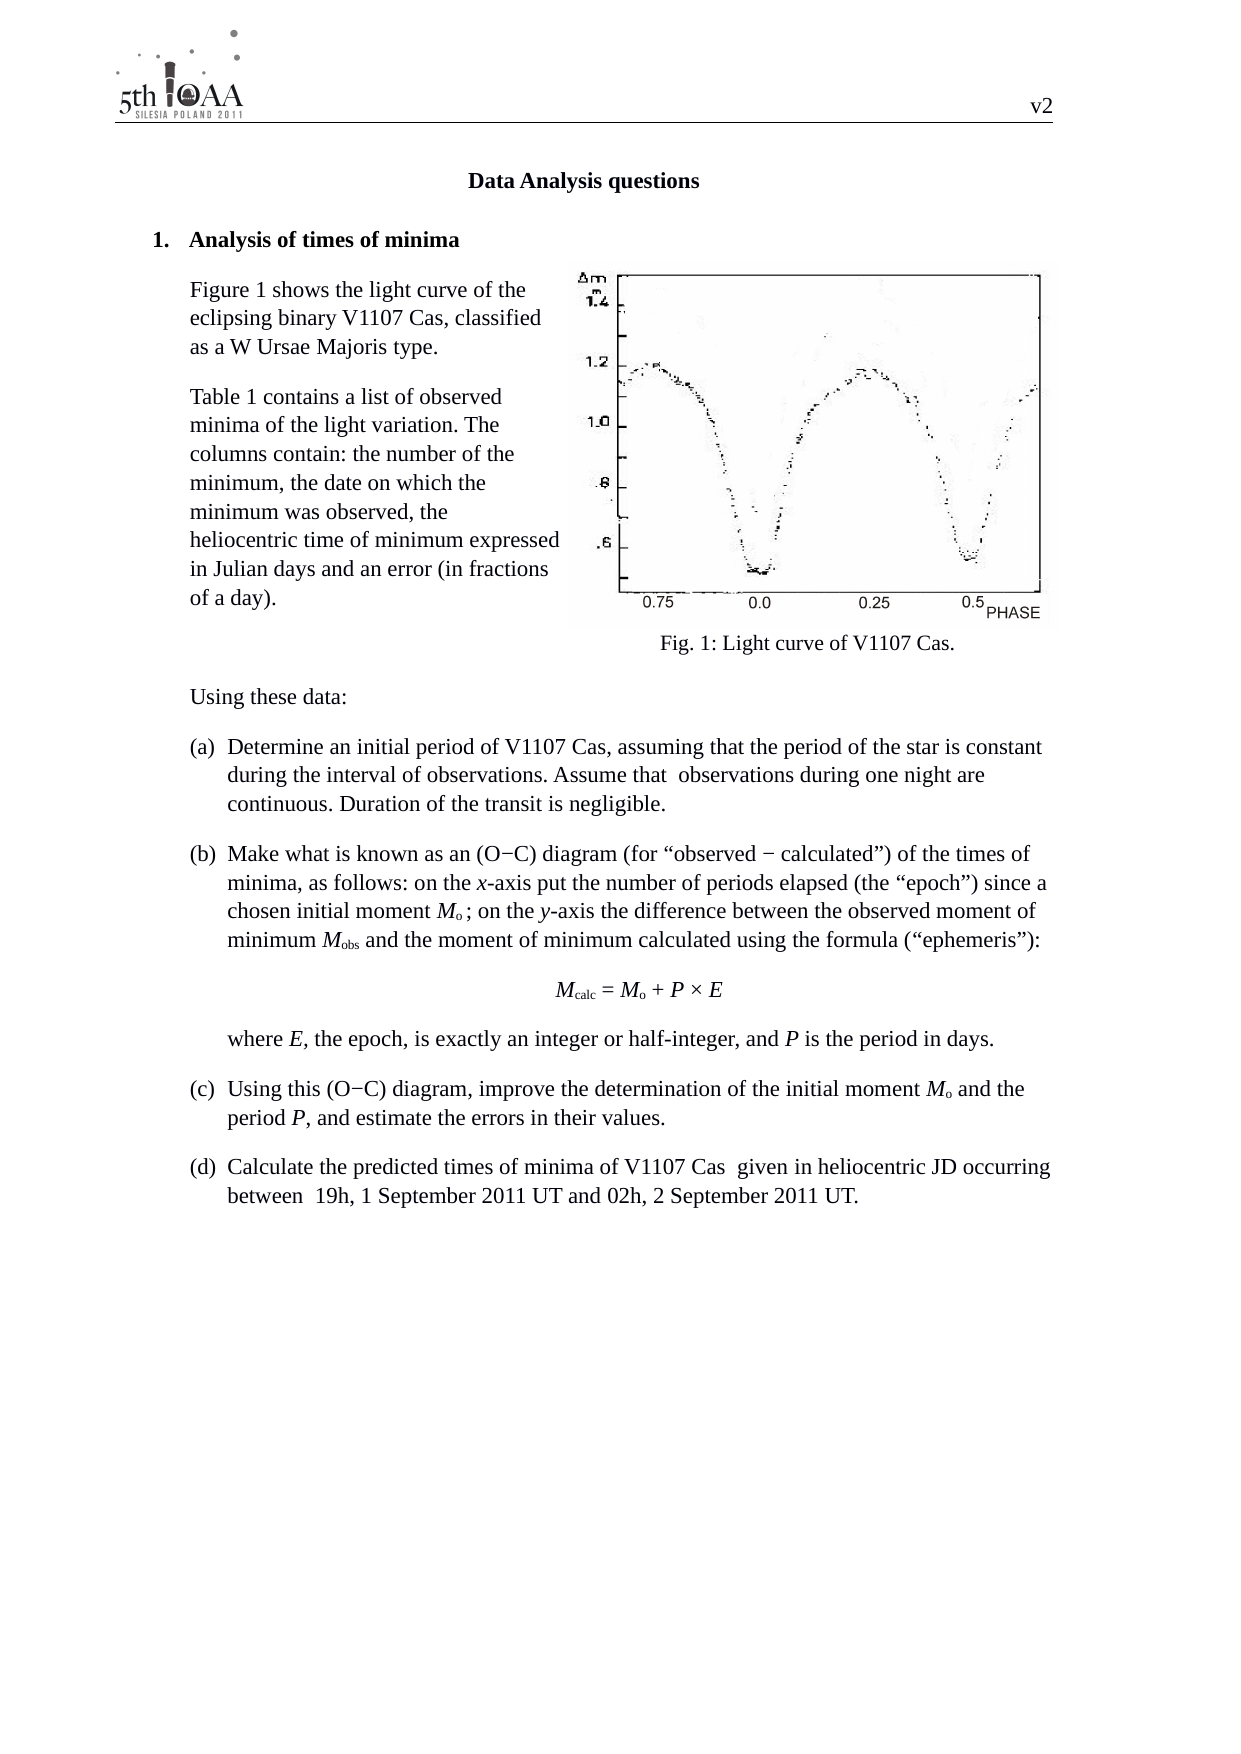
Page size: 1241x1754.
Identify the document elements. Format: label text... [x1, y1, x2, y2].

list Analysis of times of minima [152, 224, 1095, 687]
list Make what is known as an (O−C) diagram (for “observed − calculated”) of the times of minima, as follows: on the x-axis put the number of periods elapsed (the “epoch”) since a chosen initial moment Mo ; on the y-axis the difference between the observed moment of minimum Mobs and the moment of minimum calculated using the formula (“ephemeris”): [189, 837, 1053, 952]
text Data Analysis questions [114, 165, 1053, 194]
list Fig. 1: Light curve of V1107 Cas. [562, 265, 1053, 655]
list Table 1 contains a list of observed minima of the light variation. The columns contain: the number of the minimum, the date on which the minimum was observed, the heliocentric time of minimum expressed in Julian days and an error (in fractions of a day). [152, 380, 562, 610]
picture [116, 29, 244, 119]
list Using this (O−C) diagram, improve the determination of the initial moment Mo and the period P, and estimate the errors in their values. [189, 1072, 1053, 1130]
picture [567, 261, 1059, 630]
list Mcalc = Mo + P × E [189, 973, 1053, 1002]
list Determine an initial period of V1107 Cas, assuming that the period of the star is constant during the interval of observations. Assume that observations during one night are continuous. Duration of the transit is negligible. [189, 730, 1053, 817]
list Figure 1 shows the light curve of the eclipsing binary V1107 Cas, classified as a W Ursae Majoris type. [152, 273, 562, 359]
list Calculate the predicted times of minima of V1107 Cas given in heliocentric JD occurring between 19h, 1 September 2011 UT and 02h, 2 September 2011 UT. [189, 1151, 1053, 1208]
list where E, the epoch, is exactly an integer or half-integer, and P is the period in days. [189, 1023, 1053, 1052]
list Using these data: [152, 681, 1053, 709]
